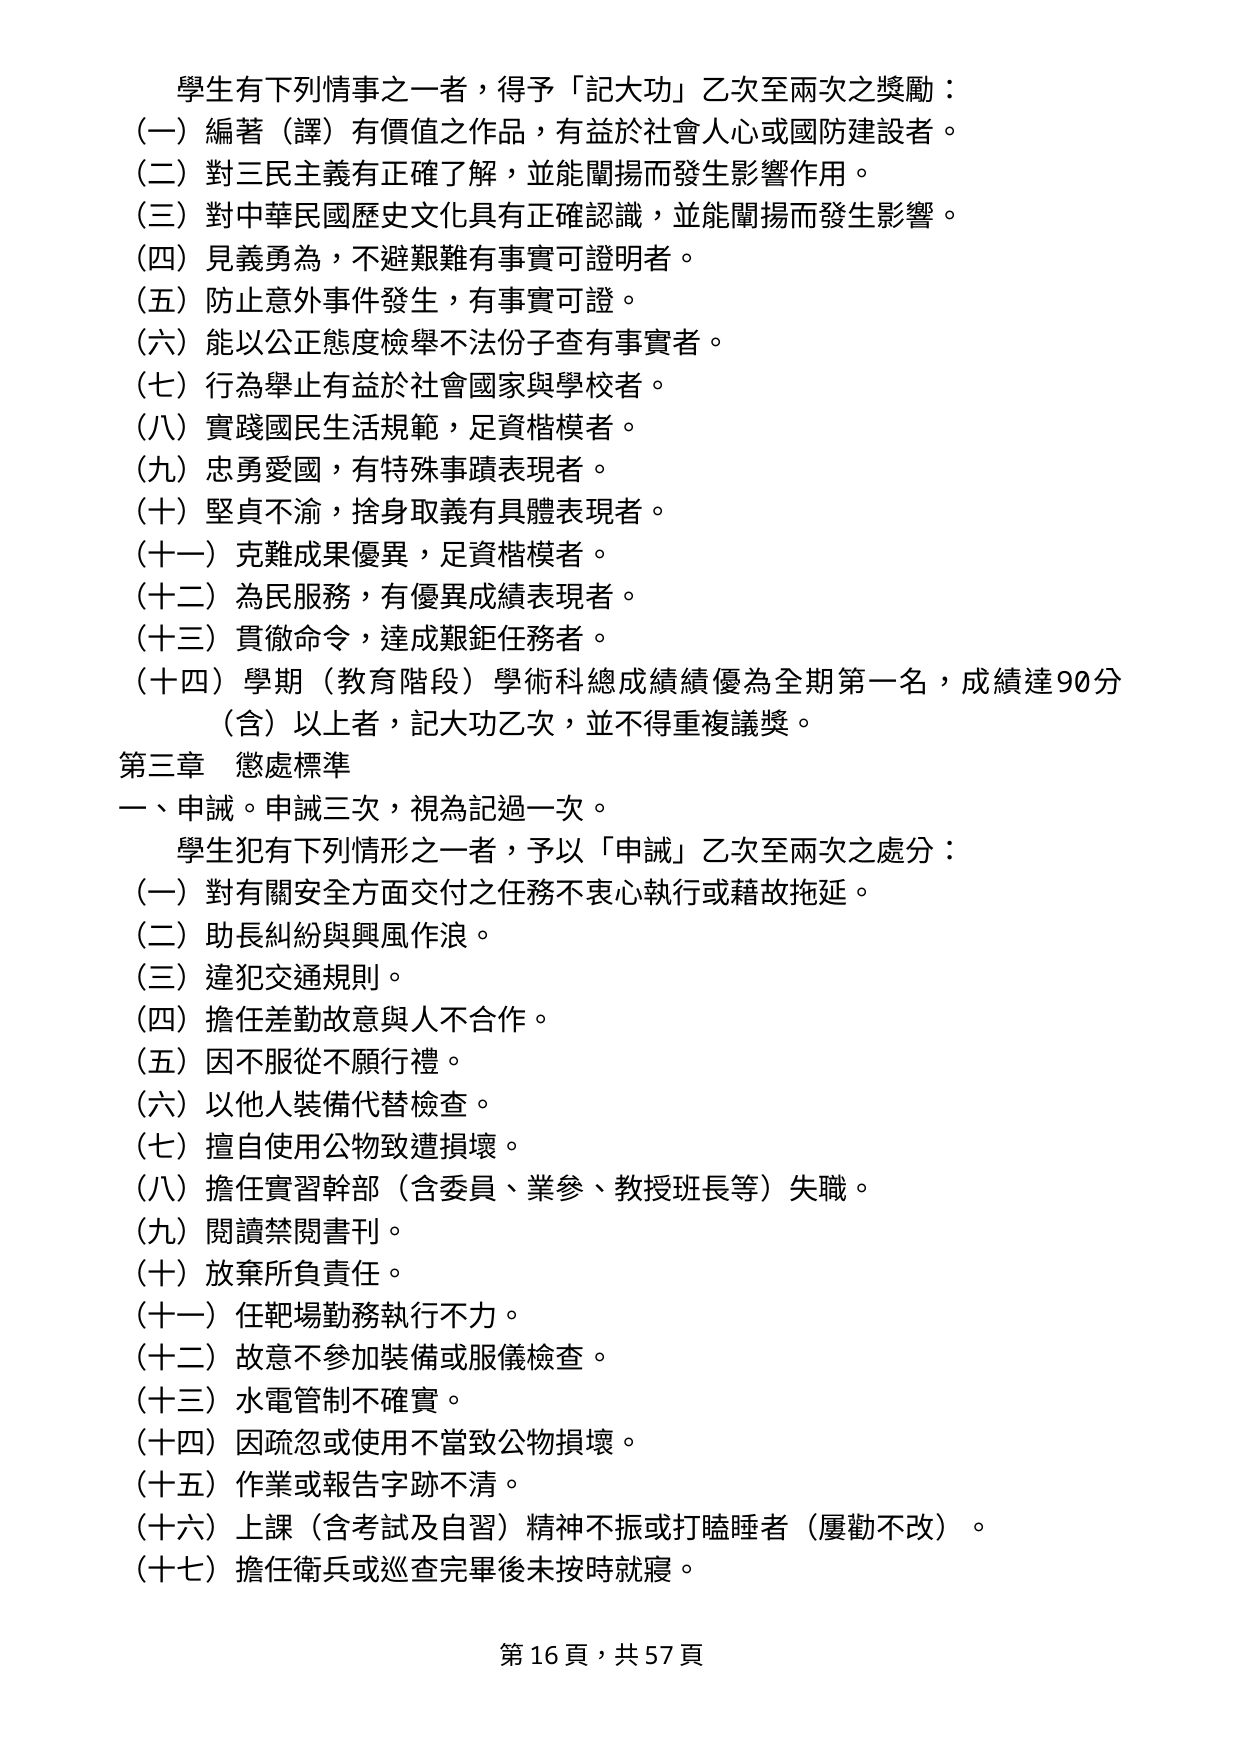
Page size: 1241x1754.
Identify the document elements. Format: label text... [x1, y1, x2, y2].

text （十二）故意不參加裝備或服儀檢查。 [118, 1335, 1122, 1377]
text （六）能以公正態度檢舉不法份子查有事實者。 [118, 320, 1122, 362]
text （四）擔任差勤故意與人不合作。 [118, 997, 1122, 1039]
text （九）忠勇愛國，有特殊事蹟表現者。 [118, 447, 1122, 489]
text （十七）擔任衛兵或巡查完畢後未按時就寢。 [118, 1546, 1122, 1589]
text 一、申誡。申誡三次，視為記過一次。 [118, 785, 1122, 827]
text （一）編著（譯）有價值之作品，有益於社會人心或國防建設者。 [118, 108, 1122, 151]
text （十一）克難成果優異，足資楷模者。 [118, 531, 1122, 574]
text （七）擅自使用公物致遭損壞。 [118, 1123, 1122, 1166]
text （十二）為民服務，有優異成績表現者。 [118, 574, 1122, 616]
text （十六）上課（含考試及自習）精神不振或打瞌睡者（屢勸不改）。 [118, 1504, 1122, 1546]
text （九）閱讀禁閱書刊。 [118, 1208, 1122, 1250]
text （六）以他人裝備代替檢查。 [118, 1081, 1122, 1123]
text （四）見義勇為，不避艱難有事實可證明者。 [118, 235, 1122, 278]
text （五）防止意外事件發生，有事實可證。 [118, 278, 1122, 320]
text （二）對三民主義有正確了解，並能闡揚而發生影響作用。 [118, 151, 1122, 193]
text 學生犯有下列情形之一者，予以「申誡」乙次至兩次之處分： [118, 827, 1122, 870]
text （十四）因疏忽或使用不當致公物損壞。 [118, 1419, 1122, 1462]
text （十三）水電管制不確實。 [118, 1377, 1122, 1419]
text （一）對有關安全方面交付之任務不衷心執行或藉故拖延。 [118, 870, 1122, 912]
text （三）對中華民國歷史文化具有正確認識，並能闡揚而發生影響。 [118, 193, 1122, 235]
text （五）因不服從不願行禮。 [118, 1039, 1122, 1081]
text （八）實踐國民生活規範，足資楷模者。 [118, 404, 1122, 447]
text （十三）貫徹命令，達成艱鉅任務者。 [118, 616, 1122, 658]
text （七）行為舉止有益於社會國家與學校者。 [118, 362, 1122, 404]
text （八）擔任實習幹部（含委員、業參、教授班長等）失職。 [118, 1166, 1122, 1208]
text （十）放棄所負責任。 [118, 1250, 1122, 1293]
text 第三章 懲處標準 [118, 743, 1122, 785]
text （二）助長糾紛與興風作浪。 [118, 912, 1122, 954]
text 學生有下列情事之一者，得予「記大功」乙次至兩次之獎勵： [118, 66, 1122, 108]
text （十一）任靶場勤務執行不力。 [118, 1293, 1122, 1335]
text （三）違犯交通規則。 [118, 954, 1122, 997]
text （十五）作業或報告字跡不清。 [118, 1462, 1122, 1504]
text （十四）學期（教育階段）學術科總成績績優為全期第一名，成績達90分（含）以上者，記大功乙次，並不得重複議獎。 [118, 658, 1122, 743]
text （十）堅貞不渝，捨身取義有具體表現者。 [118, 489, 1122, 531]
